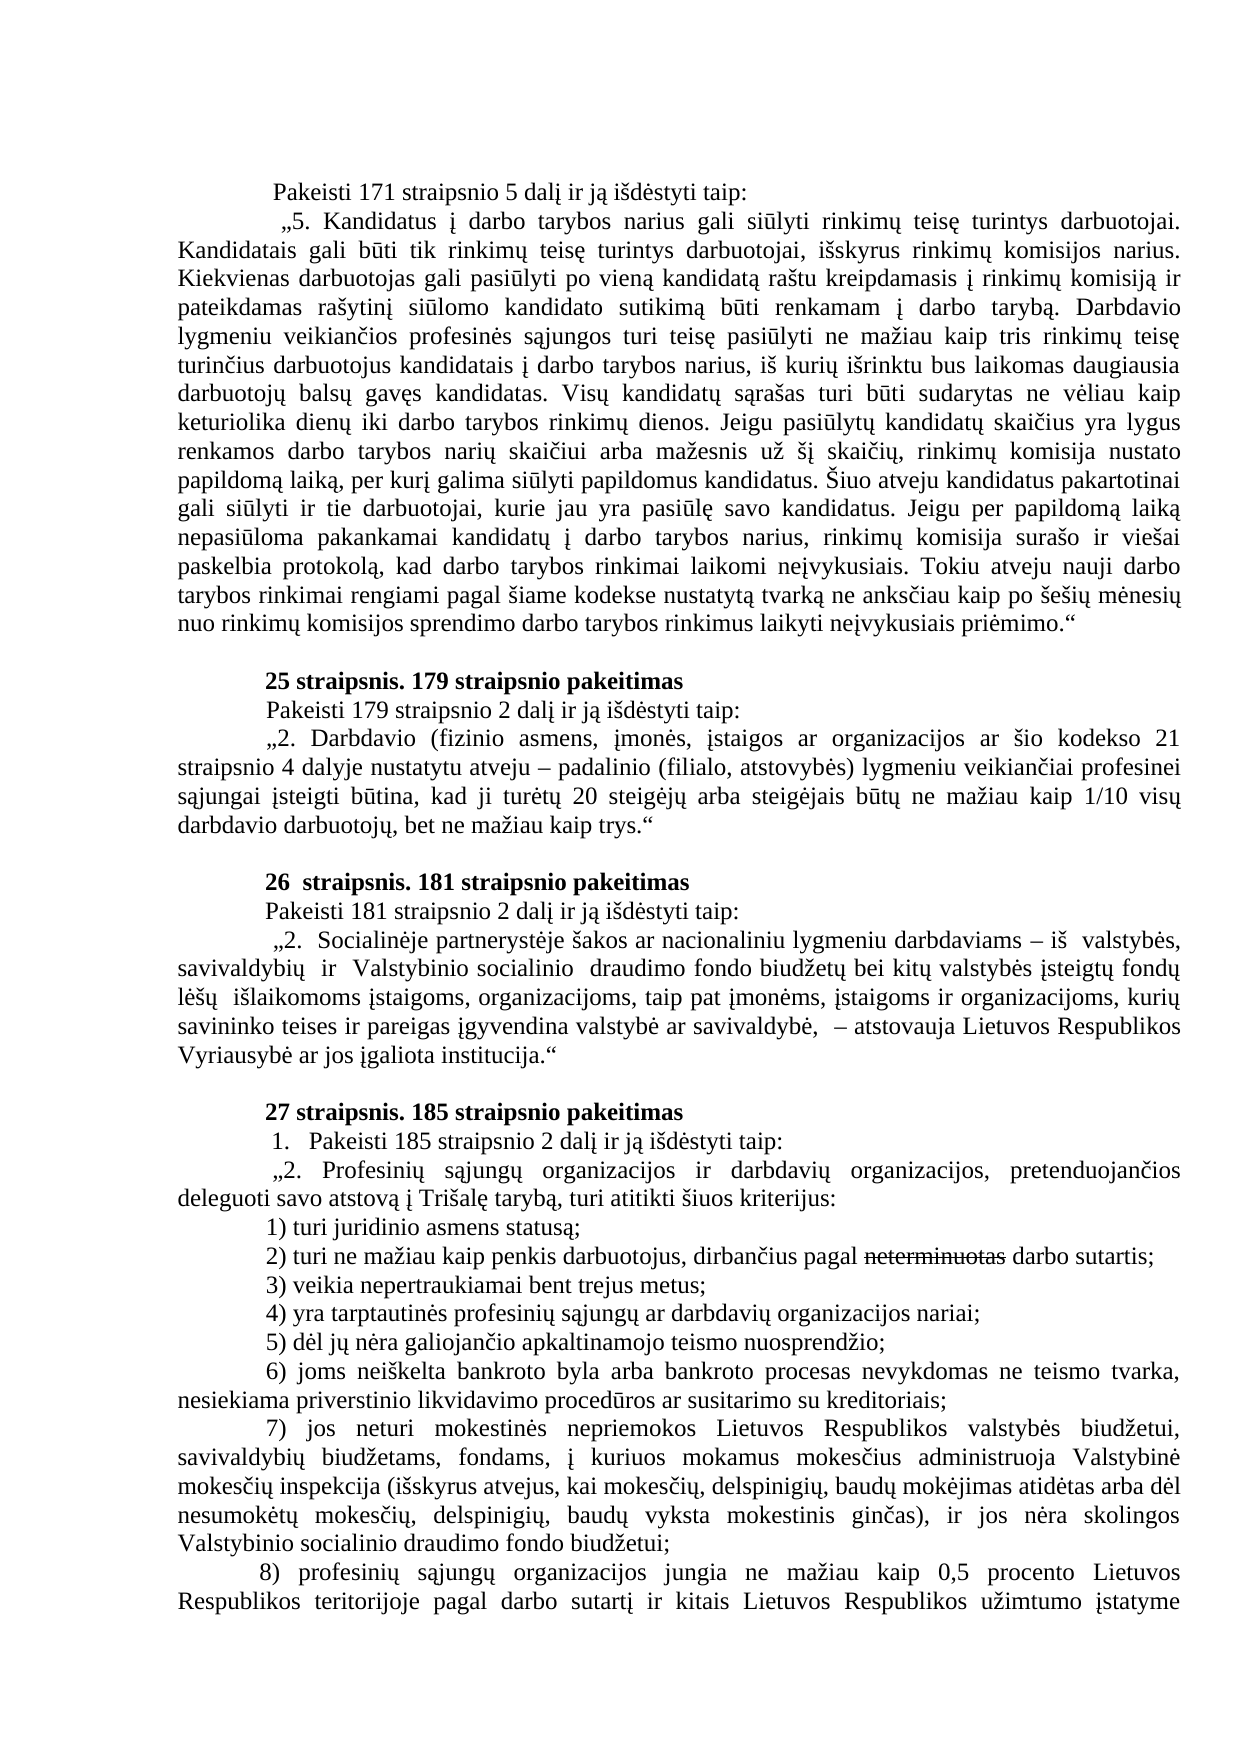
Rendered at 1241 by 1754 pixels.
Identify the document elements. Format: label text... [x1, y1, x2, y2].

text 5) dėl jų nėra galiojančio apkaltinamojo teismo nuosprendžio; [177, 1327, 1181, 1356]
text 2) turi ne mažiau kaip penkis darbuotojus, dirbančius pagal neterminuotas darbo sutartis; [177, 1241, 1181, 1270]
text 3) veikia nepertraukiamai bent trejus metus; [177, 1270, 1181, 1298]
text 25 straipsnis. 179 straipsnio pakeitimas [265, 666, 1181, 695]
text „2. Profesinių sąjungų organizacijos ir darbdavių organizacijos, pretenduojančios deleguoti savo atstovą į Trišalę tarybą, turi atitikti šiuos kriterijus: [177, 1155, 1181, 1212]
text „2. Socialinėje partnerystėje šakos ar nacionaliniu lygmeniu darbdaviams – iš valstybės, savivaldybių ir Valstybinio socialinio draudimo fondo biudžetų bei kitų valstybės įsteigtų fondų lėšų išlaikomoms įstaigoms, organizacijoms, taip pat įmonėms, įstaigoms ir organizacijoms, kurių savininko teises ir pareigas įgyvendina valstybė ar savivaldybė, – atstovauja Lietuvos Respublikos Vyriausybė ar jos įgaliota institucija.“ [177, 925, 1181, 1068]
text 7) jos neturi mokestinės nepriemokos Lietuvos Respublikos valstybės biudžetui, savivaldybių biudžetams, fondams, į kuriuos mokamus mokesčius administruoja Valstybinė mokesčių inspekcija (išskyrus atvejus, kai mokesčių, delspinigių, baudų mokėjimas atidėtas arba dėl nesumokėtų mokesčių, delspinigių, baudų vyksta mokestinis ginčas), ir jos nėra skolingos Valstybinio socialinio draudimo fondo biudžetui; [177, 1413, 1181, 1557]
text 1) turi juridinio asmens statusą; [177, 1212, 1181, 1241]
text „2. Darbdavio (fizinio asmens, įmonės, įstaigos ar organizacijos ar šio kodekso 21 straipsnio 4 dalyje nustatytu atveju – padalinio (filialo, atstovybės) lygmeniu veikiančiai profesinei sąjungai įsteigti būtina, kad ji turėtų 20 steigėjų arba steigėjais būtų ne mažiau kaip 1/10 visų darbdavio darbuotojų, bet ne mažiau kaip trys.“ [177, 723, 1181, 838]
text 8) profesinių sąjungų organizacijos jungia ne mažiau kaip 0,5 procento Lietuvos Respublikos teritorijoje pagal darbo sutartį ir kitais Lietuvos Respublikos užimtumo įstatyme [177, 1557, 1181, 1615]
text Pakeisti 179 straipsnio 2 dalį ir ją išdėstyti taip: [177, 695, 1181, 723]
text Pakeisti 171 straipsnio 5 dalį ir ją išdėstyti taip: [177, 177, 1181, 206]
text Pakeisti 181 straipsnio 2 dalį ir ją išdėstyti taip: [177, 896, 1181, 925]
text 6) joms neiškelta bankroto byla arba bankroto procesas nevykdomas ne teismo tvarka, nesiekiama priverstinio likvidavimo procedūros ar susitarimo su kreditoriais; [177, 1356, 1181, 1413]
text 4) yra tarptautinės profesinių sąjungų ar darbdavių organizacijos nariai; [177, 1298, 1181, 1327]
text 26 straipsnis. 181 straipsnio pakeitimas [265, 867, 1181, 896]
text „5. Kandidatus į darbo tarybos narius gali siūlyti rinkimų teisę turintys darbuotojai. Kandidatais gali būti tik rinkimų teisę turintys darbuotojai, išskyrus rinkimų komisijos narius. Kiekvienas darbuotojas gali pasiūlyti po vieną kandidatą raštu kreipdamasis į rinkimų komisiją ir pateikdamas rašytinį siūlomo kandidato sutikimą būti renkamam į darbo tarybą. Darbdavio lygmeniu veikiančios profesinės sąjungos turi teisę pasiūlyti ne mažiau kaip tris rinkimų teisę turinčius darbuotojus kandidatais į darbo tarybos narius, iš kurių išrinktu bus laikomas daugiausia darbuotojų balsų gavęs kandidatas. Visų kandidatų sąrašas turi būti sudarytas ne vėliau kaip keturiolika dienų iki darbo tarybos rinkimų dienos. Jeigu pasiūlytų kandidatų skaičius yra lygus renkamos darbo tarybos narių skaičiui arba mažesnis už šį skaičių, rinkimų komisija nustato papildomą laiką, per kurį galima siūlyti papildomus kandidatus. Šiuo atveju kandidatus pakartotinai gali siūlyti ir tie darbuotojai, kurie jau yra pasiūlę savo kandidatus. Jeigu per papildomą laiką nepasiūloma pakankamai kandidatų į darbo tarybos narius, rinkimų komisija surašo ir viešai paskelbia protokolą, kad darbo tarybos rinkimai laikomi neįvykusiais. Tokiu atveju nauji darbo tarybos rinkimai rengiami pagal šiame kodekse nustatytą tvarką ne anksčiau kaip po šešių mėnesių nuo rinkimų komisijos sprendimo darbo tarybos rinkimus laikyti neįvykusiais priėmimo.“ [177, 206, 1181, 637]
text 27 straipsnis. 185 straipsnio pakeitimas [265, 1097, 1181, 1126]
text 1. Pakeisti 185 straipsnio 2 dalį ir ją išdėstyti taip: [271, 1126, 1181, 1155]
